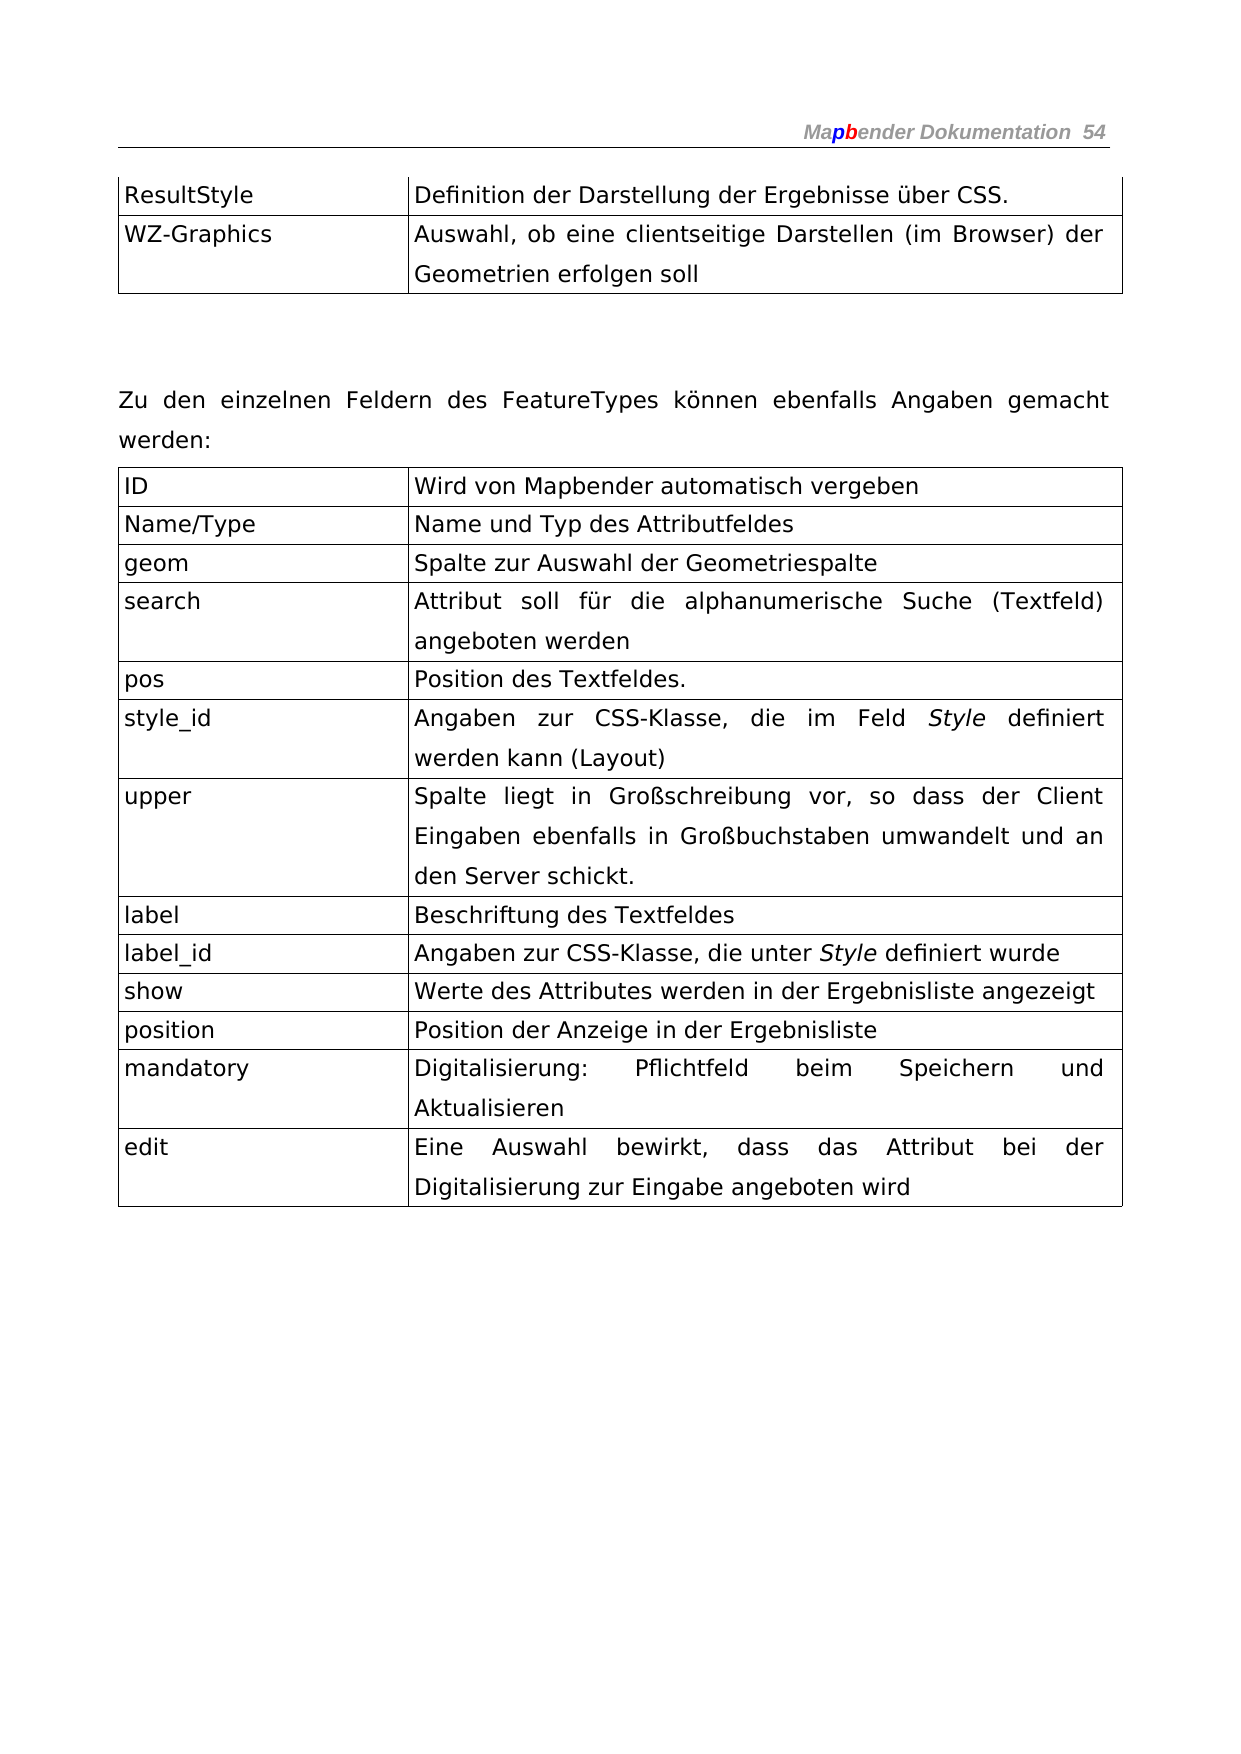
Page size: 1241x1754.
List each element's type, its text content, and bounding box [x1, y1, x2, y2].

table_cell Spalte liegt in Großschreibung vor, so dass der Client Eingaben ebenfalls in Großbuchstaben umwandelt und an den Server schickt. [409, 779, 1122, 896]
table_cell upper [119, 779, 408, 896]
table_cell Auswahl, ob eine clientseitige Darstellen (im Browser) der Geometrien erfolgen soll [409, 216, 1122, 293]
table_cell Eine Auswahl bewirkt, dass das Attribut bei der Digitalisierung zur Eingabe angeboten wird [409, 1129, 1122, 1206]
text Zu den einzelnen Feldern des FeatureTypes können ebenfalls Angaben gemacht werden: [118, 387, 1110, 454]
table_cell Spalte zur Auswahl der Geometriespalte [409, 545, 1122, 582]
table_cell Position der Anzeige in der Ergebnisliste [409, 1012, 1122, 1049]
table_cell geom [119, 545, 408, 582]
table_cell style_id [119, 700, 408, 778]
table_cell Name/Type [119, 507, 408, 544]
table_cell Definition der Darstellung der Ergebnisse über CSS. [409, 177, 1122, 215]
table_cell Position des Textfeldes. [409, 662, 1122, 699]
table_cell label [119, 897, 408, 934]
table_cell Attribut soll für die alphanumerische Suche (Textfeld) angeboten werden [409, 583, 1122, 661]
table_cell Name und Typ des Attributfeldes [409, 507, 1122, 544]
table_cell Angaben zur CSS-Klasse, die unter Style definiert wurde [409, 935, 1122, 973]
table_cell Digitalisierung: Pflichtfeld beim Speichern und Aktualisieren [409, 1050, 1122, 1128]
table_cell Angaben zur CSS-Klasse, die im Feld Style definiert werden kann (Layout) [409, 700, 1122, 778]
table_header Wird von Mapbender automatisch vergeben [409, 468, 1122, 506]
table_cell Werte des Attributes werden in der Ergebnisliste angezeigt [409, 974, 1122, 1011]
table_cell pos [119, 662, 408, 699]
table_cell search [119, 583, 408, 661]
table_cell position [119, 1012, 408, 1049]
table_cell label_id [119, 935, 408, 973]
table_header ID [119, 468, 408, 506]
table_cell show [119, 974, 408, 1011]
table_cell edit [119, 1129, 408, 1206]
table_cell Beschriftung des Textfeldes [409, 897, 1122, 934]
table_cell ResultStyle [119, 177, 408, 215]
table_cell WZ-Graphics [119, 216, 408, 293]
table_cell mandatory [119, 1050, 408, 1128]
